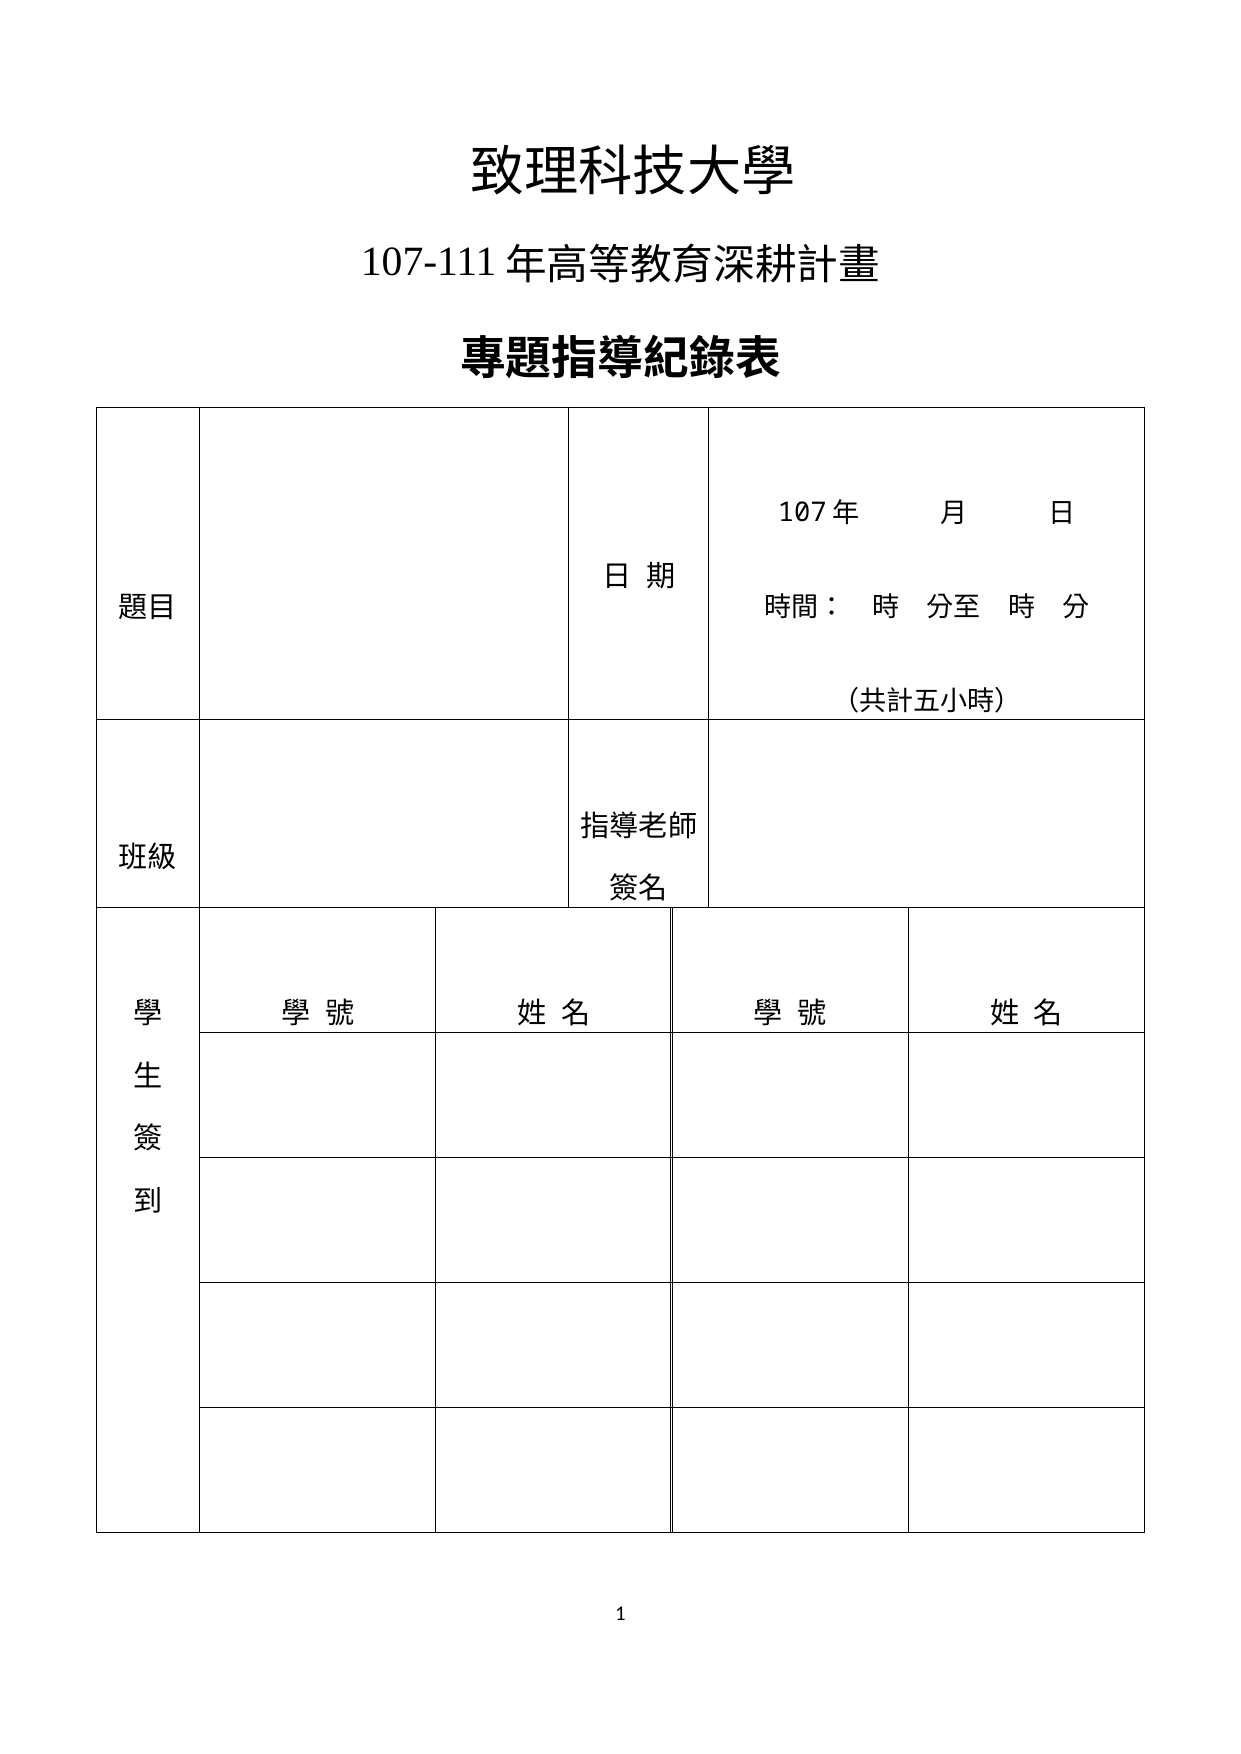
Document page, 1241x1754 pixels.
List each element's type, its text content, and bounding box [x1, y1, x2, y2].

table_cell 學 生 簽 到 [97, 908, 199, 1532]
table_header 日 期 [569, 408, 708, 719]
table_cell [909, 1408, 1144, 1532]
table_cell 班級 [97, 720, 199, 907]
table_cell [200, 1033, 435, 1157]
table_cell [436, 1283, 670, 1407]
table_cell [436, 1158, 670, 1282]
table_cell [673, 1283, 908, 1407]
table_cell 學 號 [200, 908, 435, 1032]
table_cell [673, 1158, 908, 1282]
table_cell [436, 1408, 670, 1532]
text 107-111年高等教育深耕計畫 [118, 219, 1122, 282]
table_header [200, 408, 568, 719]
table_cell [909, 1033, 1144, 1157]
table_cell [200, 1283, 435, 1407]
table_cell [909, 1283, 1144, 1407]
table_cell 姓 名 [436, 908, 670, 1032]
table_cell [436, 1033, 670, 1157]
table_cell 學 號 [673, 908, 908, 1032]
table_cell 指導老師 簽名 [569, 720, 708, 907]
table_cell [909, 1158, 1144, 1282]
text 致理科技大學 [143, 94, 1122, 219]
table_cell [200, 1158, 435, 1282]
table_cell [673, 1033, 908, 1157]
table_cell [200, 1408, 435, 1532]
table_cell 姓 名 [909, 908, 1144, 1032]
text 專題指導紀錄表 [118, 282, 1122, 407]
table_cell [709, 720, 1144, 907]
table_header 107年 月 日 時間： 時 分至 時 分 （共計五小時） [709, 408, 1144, 719]
table_cell [673, 1408, 908, 1532]
table_header 題目 [97, 408, 199, 719]
table_cell [200, 720, 568, 907]
